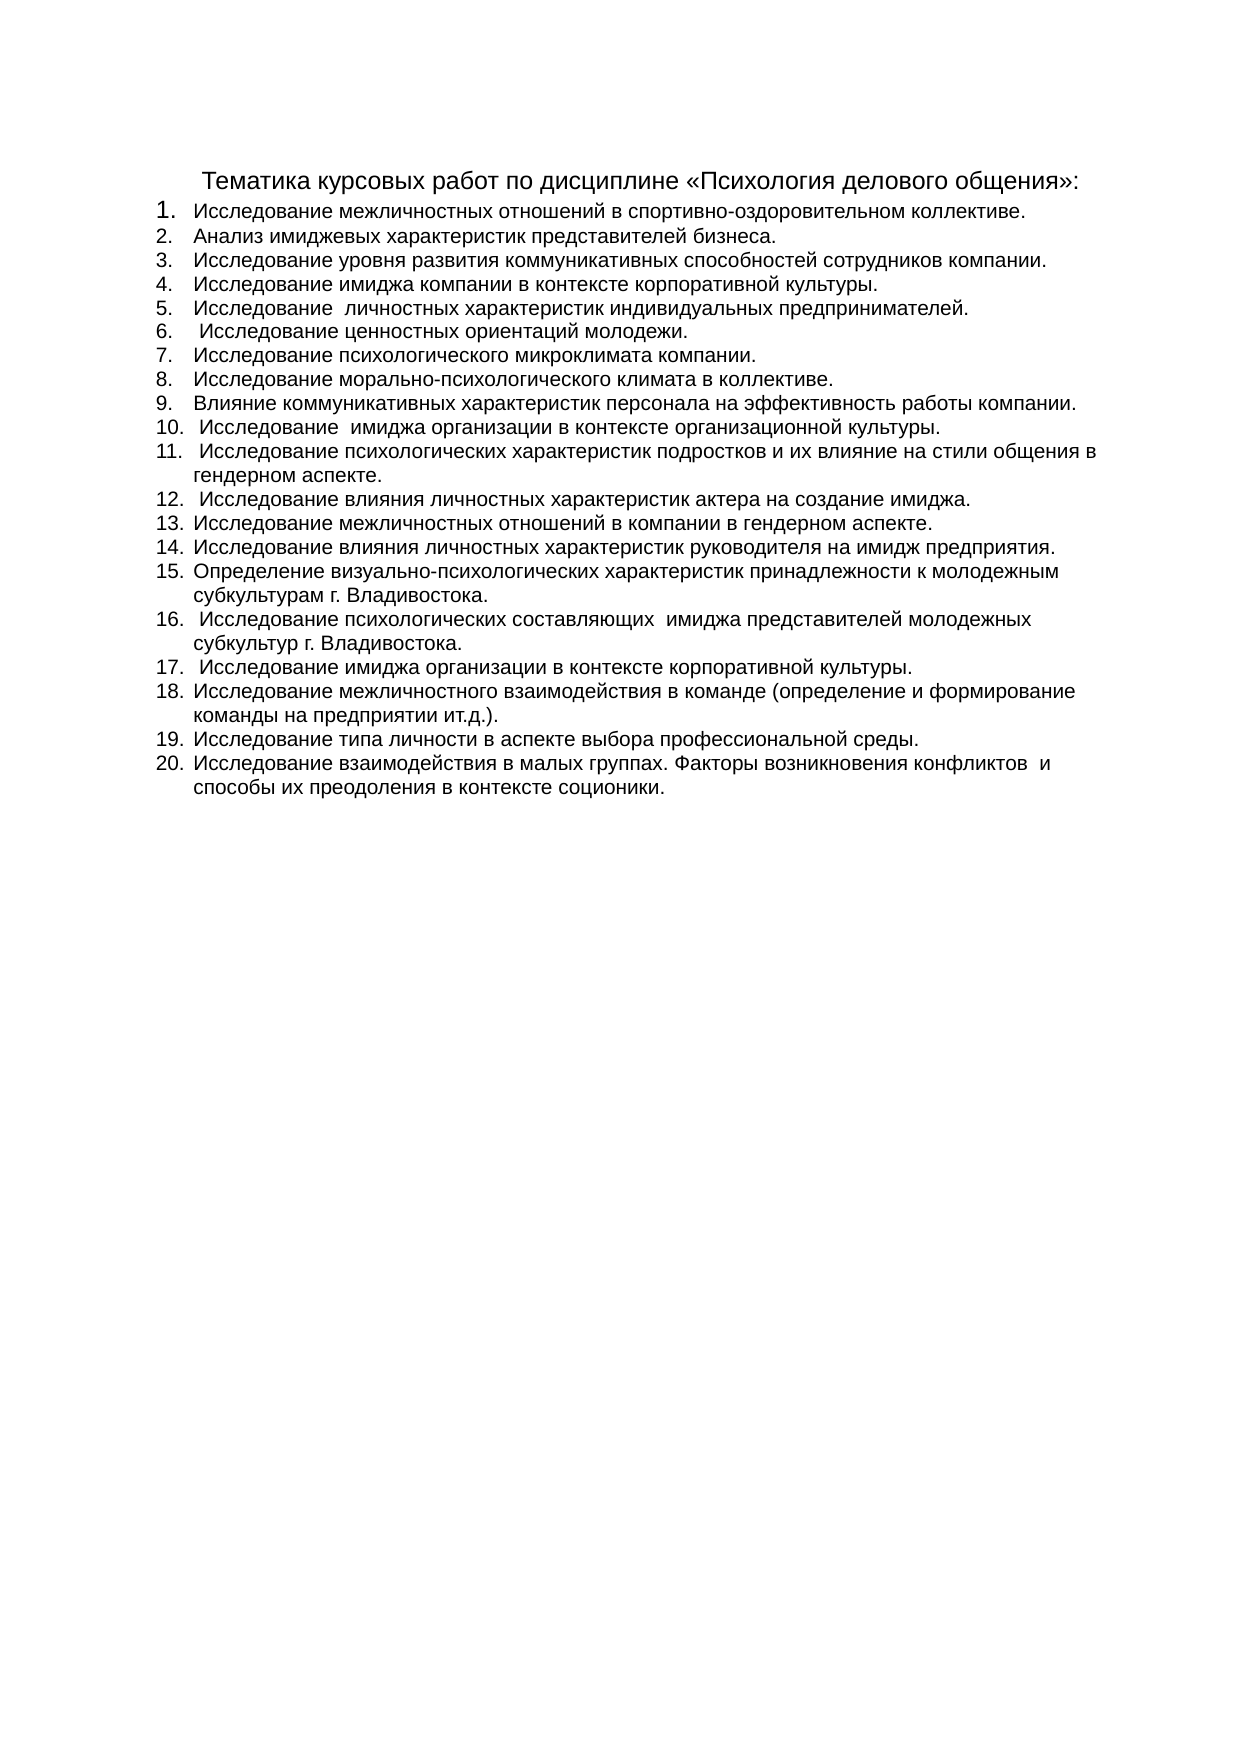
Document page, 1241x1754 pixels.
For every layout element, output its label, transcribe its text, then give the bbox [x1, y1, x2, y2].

list Исследование имиджа организации в контексте корпоративной культуры. [156, 655, 1122, 679]
list Влияние коммуникативных характеристик персонала на эффективность работы компании. [156, 391, 1122, 415]
list Исследование психологических составляющих имиджа представителей молодежных субкультур г. Владивостока. [156, 607, 1122, 655]
list Исследование морально-психологического климата в коллективе. [156, 367, 1122, 391]
list Исследование межличностных отношений в спортивно-оздоровительном коллективе. [156, 195, 1122, 223]
list Исследование влияния личностных характеристик актера на создание имиджа. [156, 487, 1122, 511]
list Исследование влияния личностных характеристик руководителя на имидж предприятия. [156, 535, 1122, 559]
list Исследование имиджа компании в контексте корпоративной культуры. [156, 271, 1122, 295]
list Исследование имиджа организации в контексте организационной культуры. [156, 415, 1122, 439]
list Исследование ценностных ориентаций молодежи. [156, 319, 1122, 343]
list Исследование типа личности в аспекте выбора профессиональной среды. [156, 727, 1122, 751]
list Исследование уровня развития коммуникативных способностей сотрудников компании. [156, 247, 1122, 271]
list Определение визуально-психологических характеристик принадлежности к молодежным субкультурам г. Владивостока. [156, 559, 1122, 607]
list Исследование межличностного взаимодействия в команде (определение и формирование команды на предприятии ит.д.). [156, 679, 1122, 727]
list Исследование психологического микроклимата компании. [156, 343, 1122, 367]
list Исследование межличностных отношений в компании в гендерном аспекте. [156, 511, 1122, 535]
list Исследование психологических характеристик подростков и их влияние на стили общения в гендерном аспекте. [156, 439, 1122, 487]
list Исследование взаимодействия в малых группах. Факторы возникновения конфликтов и способы их преодоления в контексте соционики. [156, 751, 1122, 798]
list Анализ имиджевых характеристик представителей бизнеса. [156, 223, 1122, 247]
text Тематика курсовых работ по дисциплине «Психология делового общения»: [159, 166, 1122, 195]
list Исследование личностных характеристик индивидуальных предпринимателей. [156, 295, 1122, 319]
